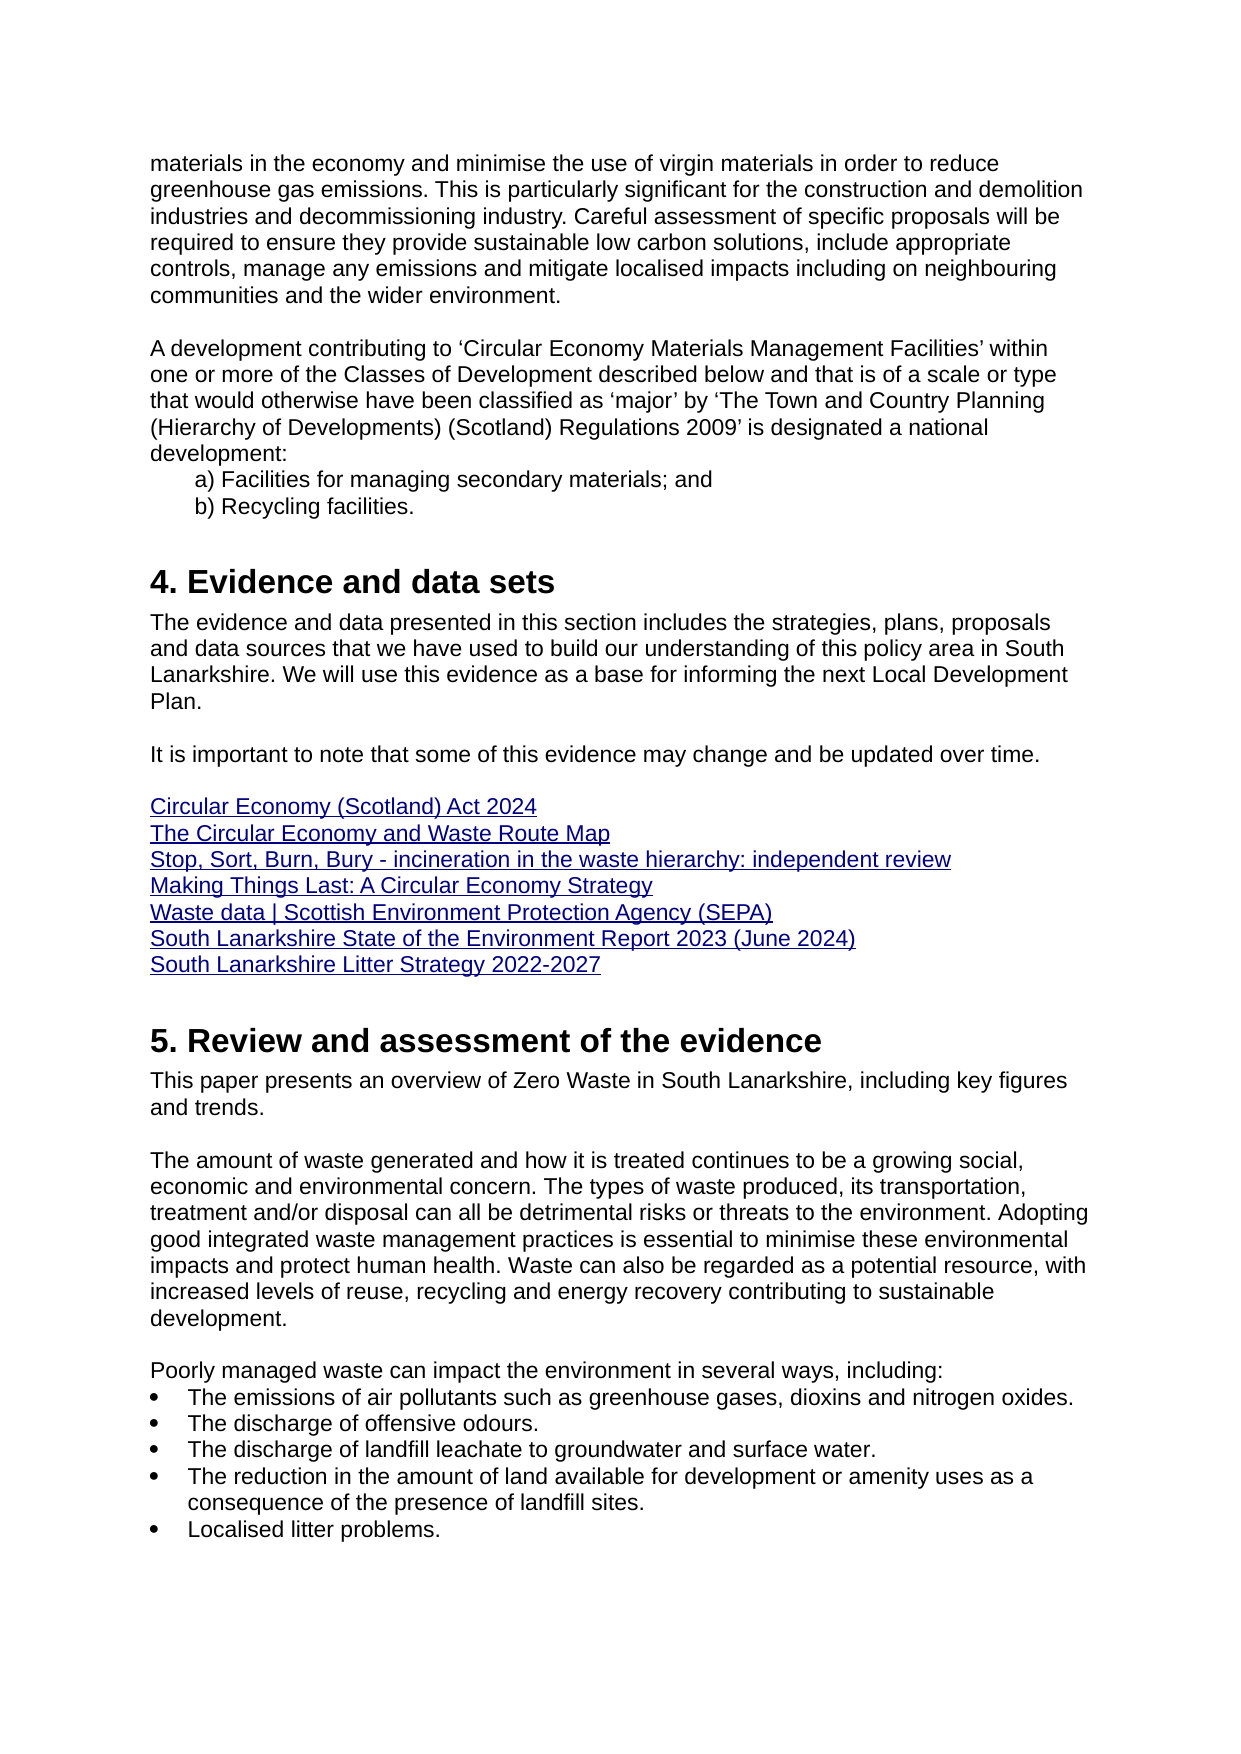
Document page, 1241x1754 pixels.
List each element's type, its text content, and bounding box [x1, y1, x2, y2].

text Circular Economy (Scotland) Act 2024 [150, 793, 1090, 819]
text South Lanarkshire State of the Environment Report 2023 (June 2024) [150, 925, 1090, 951]
text Stop, Sort, Burn, Bury - incineration in the waste hierarchy: independent review [150, 846, 1090, 872]
list The discharge of landfill leachate to groundwater and surface water. [150, 1436, 1090, 1463]
list Localised litter problems. [150, 1516, 1090, 1542]
list The discharge of offensive odours. [150, 1410, 1090, 1436]
text Making Things Last: A Circular Economy Strategy [150, 872, 1090, 899]
text Poorly managed waste can impact the environment in several ways, including: [150, 1357, 1090, 1384]
text The evidence and data presented in this section includes the strategies, plans, proposals and data sources that we have used to build our understanding of this policy area in South Lanarkshire. We will use this evidence as a base for informing the next Local Development Plan. It is important to note that some of this evidence may change and be updated over time. [150, 609, 1090, 767]
text b) Recycling facilities. [194, 493, 1090, 519]
text The amount of waste generated and how it is treated continues to be a growing social, economic and environmental concern. The types of waste produced, its transportation, treatment and/or disposal can all be detrimental risks or threats to the environment. Adopting good integrated waste management practices is essential to minimise these environmental impacts and protect human health. Waste can also be regarded as a potential resource, with increased levels of reuse, recycling and energy recovery contributing to sustainable development. [150, 1147, 1090, 1331]
text materials in the economy and minimise the use of virgin materials in order to reduce greenhouse gas emissions. This is particularly significant for the construction and demolition industries and decommissioning industry. Careful assessment of specific proposals will be required to ensure they provide sustainable low carbon solutions, include appropriate controls, manage any emissions and mitigate localised impacts including on neighbouring communities and the wider environment. [150, 150, 1090, 308]
text South Lanarkshire Litter Strategy 2022-2027 [150, 951, 1090, 978]
list The emissions of air pollutants such as greenhouse gases, dioxins and nitrogen oxides. [150, 1384, 1090, 1410]
list The reduction in the amount of land available for development or amenity uses as a consequence of the presence of landfill sites. [150, 1463, 1090, 1516]
subtitle 5. Review and assessment of the evidence [150, 1021, 1090, 1059]
text a) Facilities for managing secondary materials; and [194, 466, 1090, 493]
text The Circular Economy and Waste Route Map [150, 819, 1090, 846]
text A development contributing to ‘Circular Economy Materials Management Facilities’ within one or more of the Classes of Development described below and that is of a scale or type that would otherwise have been classified as ‘major’ by ‘The Town and Country Planning (Hierarchy of Developments) (Scotland) Regulations 2009’ is designated a national development: [150, 334, 1090, 466]
text Waste data | Scottish Environment Protection Agency (SEPA) [150, 899, 1090, 925]
subtitle 4. Evidence and data sets [150, 562, 1090, 600]
text This paper presents an overview of Zero Waste in South Lanarkshire, including key figures and trends. [150, 1067, 1090, 1120]
